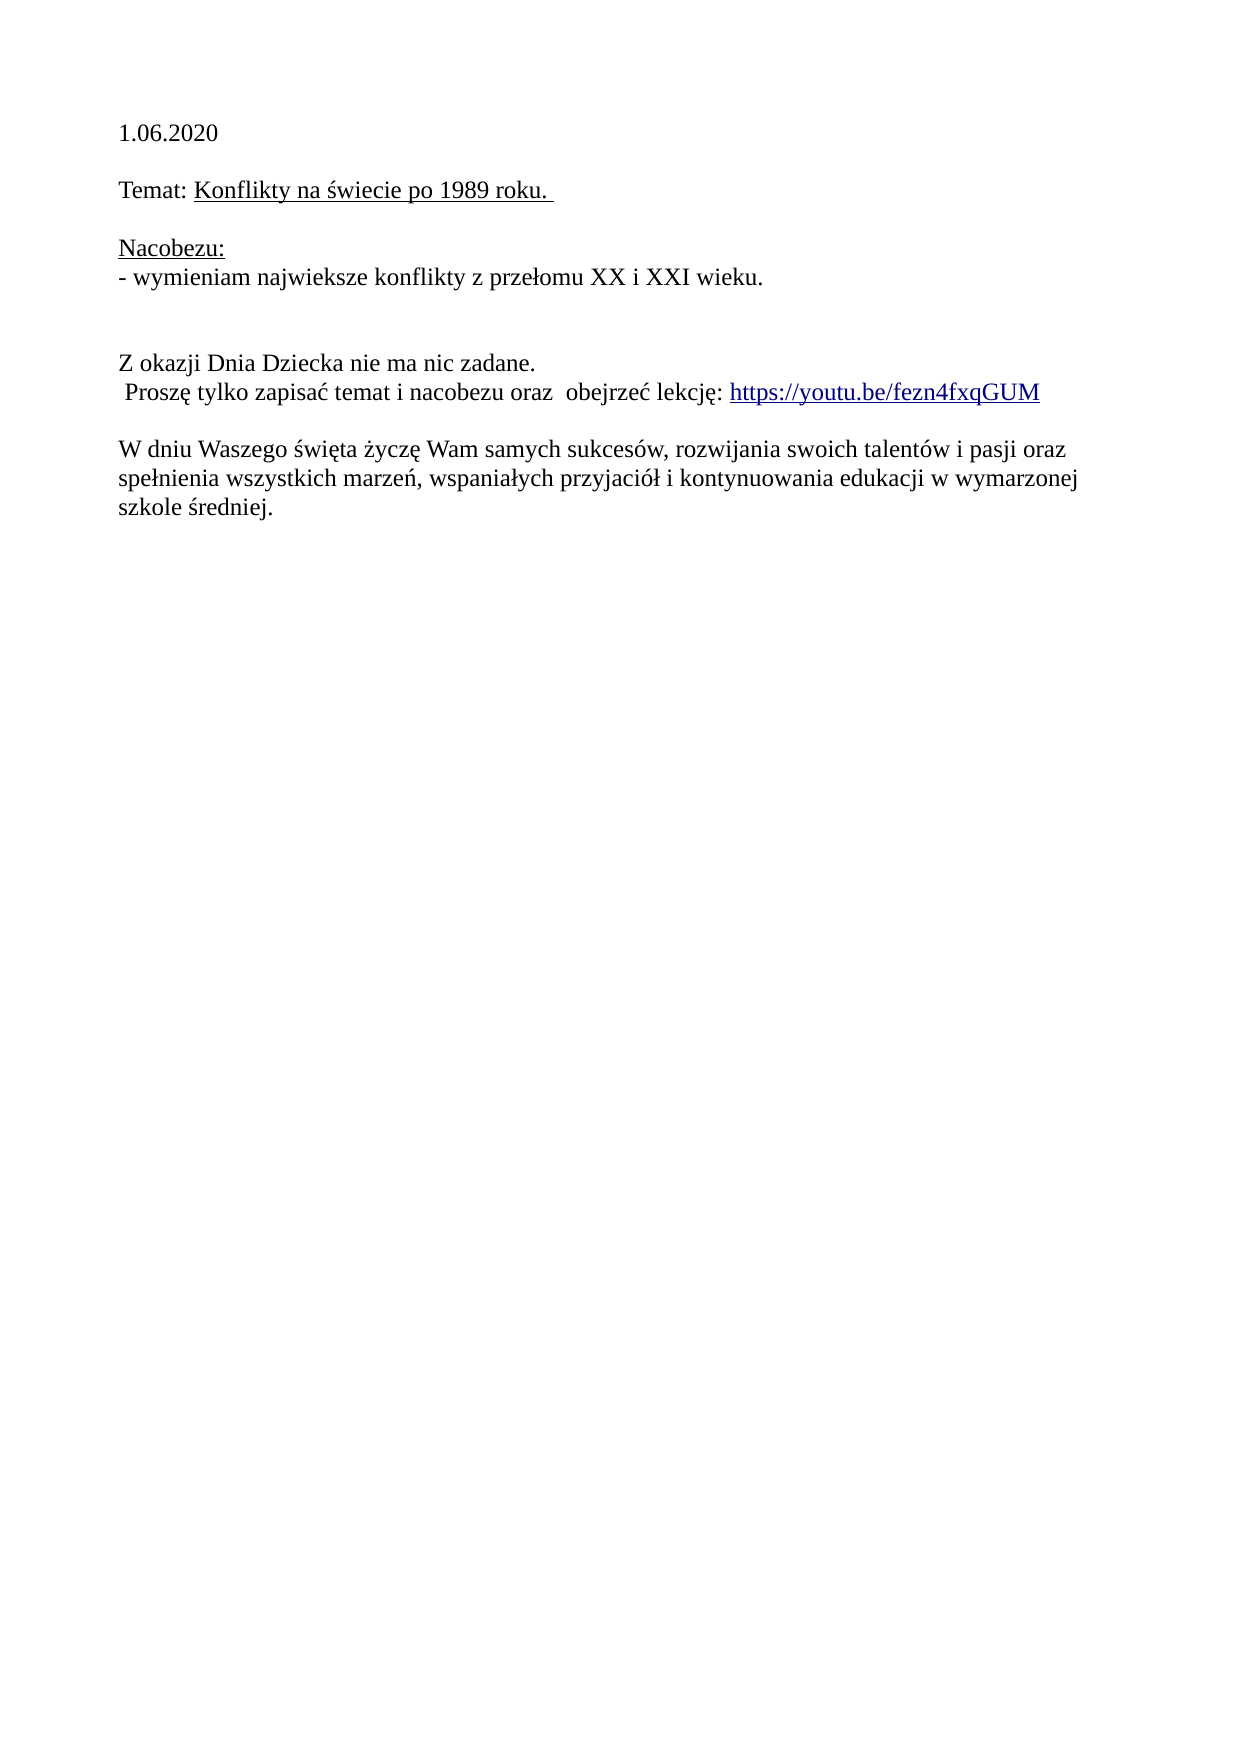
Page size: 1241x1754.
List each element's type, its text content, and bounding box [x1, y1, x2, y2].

text - wymieniam najwieksze konflikty z przełomu XX i XXI wieku. [118, 262, 1122, 291]
text W dniu Waszego święta życzę Wam samych sukcesów, rozwijania swoich talentów i pasji oraz spełnienia wszystkich marzeń, wspaniałych przyjaciół i kontynuowania edukacji w wymarzonej szkole średniej. [118, 434, 1122, 521]
text Nacobezu: [118, 233, 1122, 262]
text Proszę tylko zapisać temat i nacobezu oraz obejrzeć lekcję: https://youtu.be/fezn4fxqGUM [118, 377, 1122, 406]
text 1.06.2020 [118, 118, 1122, 147]
text Z okazji Dnia Dziecka nie ma nic zadane. [118, 348, 1122, 377]
text Temat: Konflikty na świecie po 1989 roku. [118, 176, 1122, 204]
